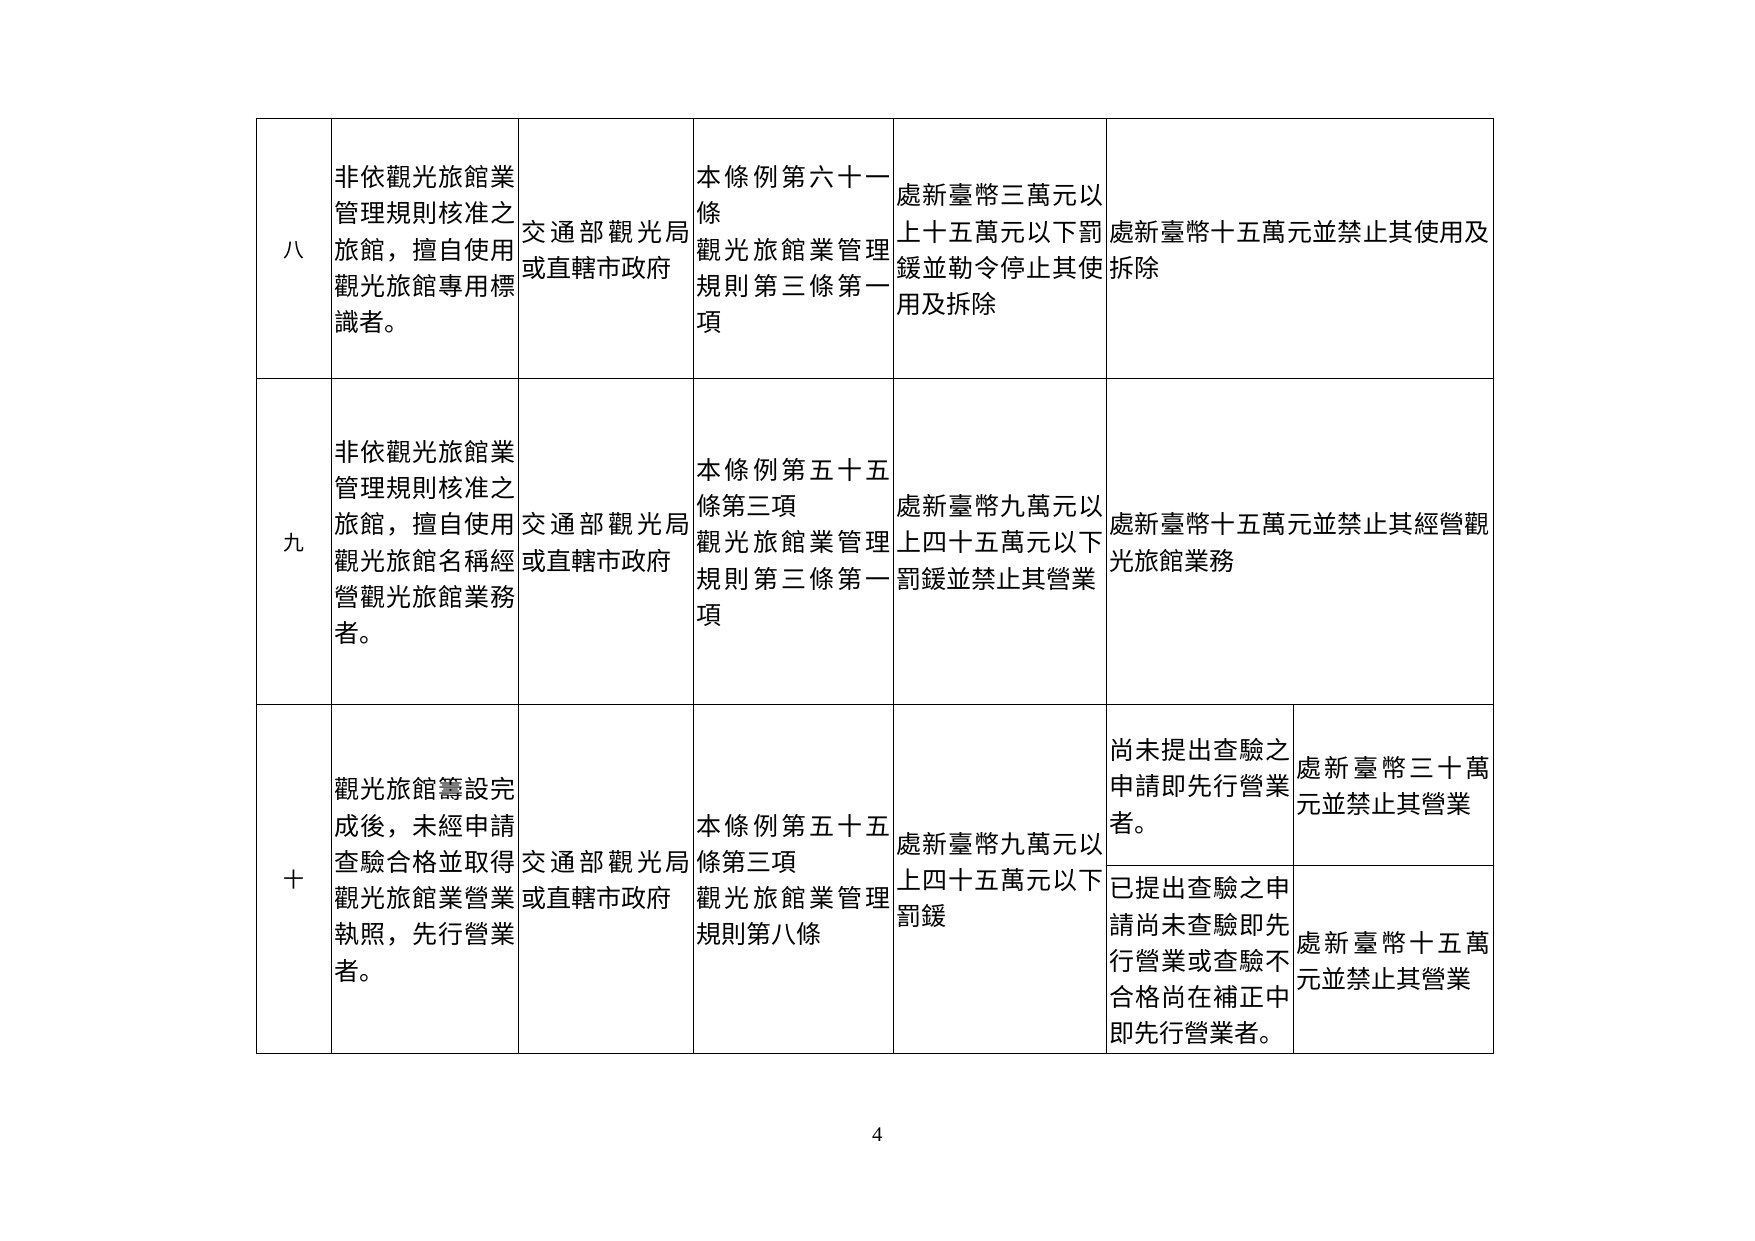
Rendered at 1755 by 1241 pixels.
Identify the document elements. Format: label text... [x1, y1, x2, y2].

table_cell 尚未提出查驗之申請即先行營業者。 [1107, 705, 1293, 865]
table_cell 交通部觀光局或直轄市政府 [519, 705, 693, 1053]
table_cell 觀光旅館籌設完成後，未經申請查驗合格並取得觀光旅館業營業執照，先行營業者。 [332, 705, 518, 1053]
table_cell 本條例第五十五條第三項 觀光旅館業管理規則第三條第一項 [694, 379, 893, 703]
table_cell 本條例第五十五條第三項 觀光旅館業管理規則第八條 [694, 705, 893, 1053]
table_cell 非依觀光旅館業管理規則核准之旅館，擅自使用觀光旅館專用標識者。 [332, 119, 518, 377]
table_cell 處新臺幣三十萬元並禁止其營業 [1294, 705, 1493, 865]
table_cell 處新臺幣十五萬元並禁止其使用及拆除 [1107, 119, 1493, 377]
table_cell 處新臺幣三萬元以上十五萬元以下罰鍰並勒令停止其使用及拆除 [894, 119, 1106, 377]
table_cell 處新臺幣九萬元以上四十五萬元以下罰鍰並禁止其營業 [894, 379, 1106, 703]
table_cell 非依觀光旅館業管理規則核准之旅館，擅自使用觀光旅館名稱經營觀光旅館業務者。 [332, 379, 518, 703]
table_cell 八 [257, 119, 331, 377]
table_cell 處新臺幣十五萬元並禁止其營業 [1294, 866, 1493, 1053]
table_cell 十 [257, 705, 331, 1053]
table_cell 處新臺幣十五萬元並禁止其經營觀光旅館業務 [1107, 379, 1493, 703]
table_cell 九 [257, 379, 331, 703]
table_cell 本條例第六十一條 觀光旅館業管理規則第三條第一項 [694, 119, 893, 377]
table_cell 交通部觀光局或直轄市政府 [519, 379, 693, 703]
table_cell 交通部觀光局或直轄市政府 [519, 119, 693, 377]
table_cell 已提出查驗之申請尚未查驗即先行營業或查驗不合格尚在補正中即先行營業者。 [1107, 866, 1293, 1053]
table_cell 處新臺幣九萬元以上四十五萬元以下罰鍰 [894, 705, 1106, 1053]
